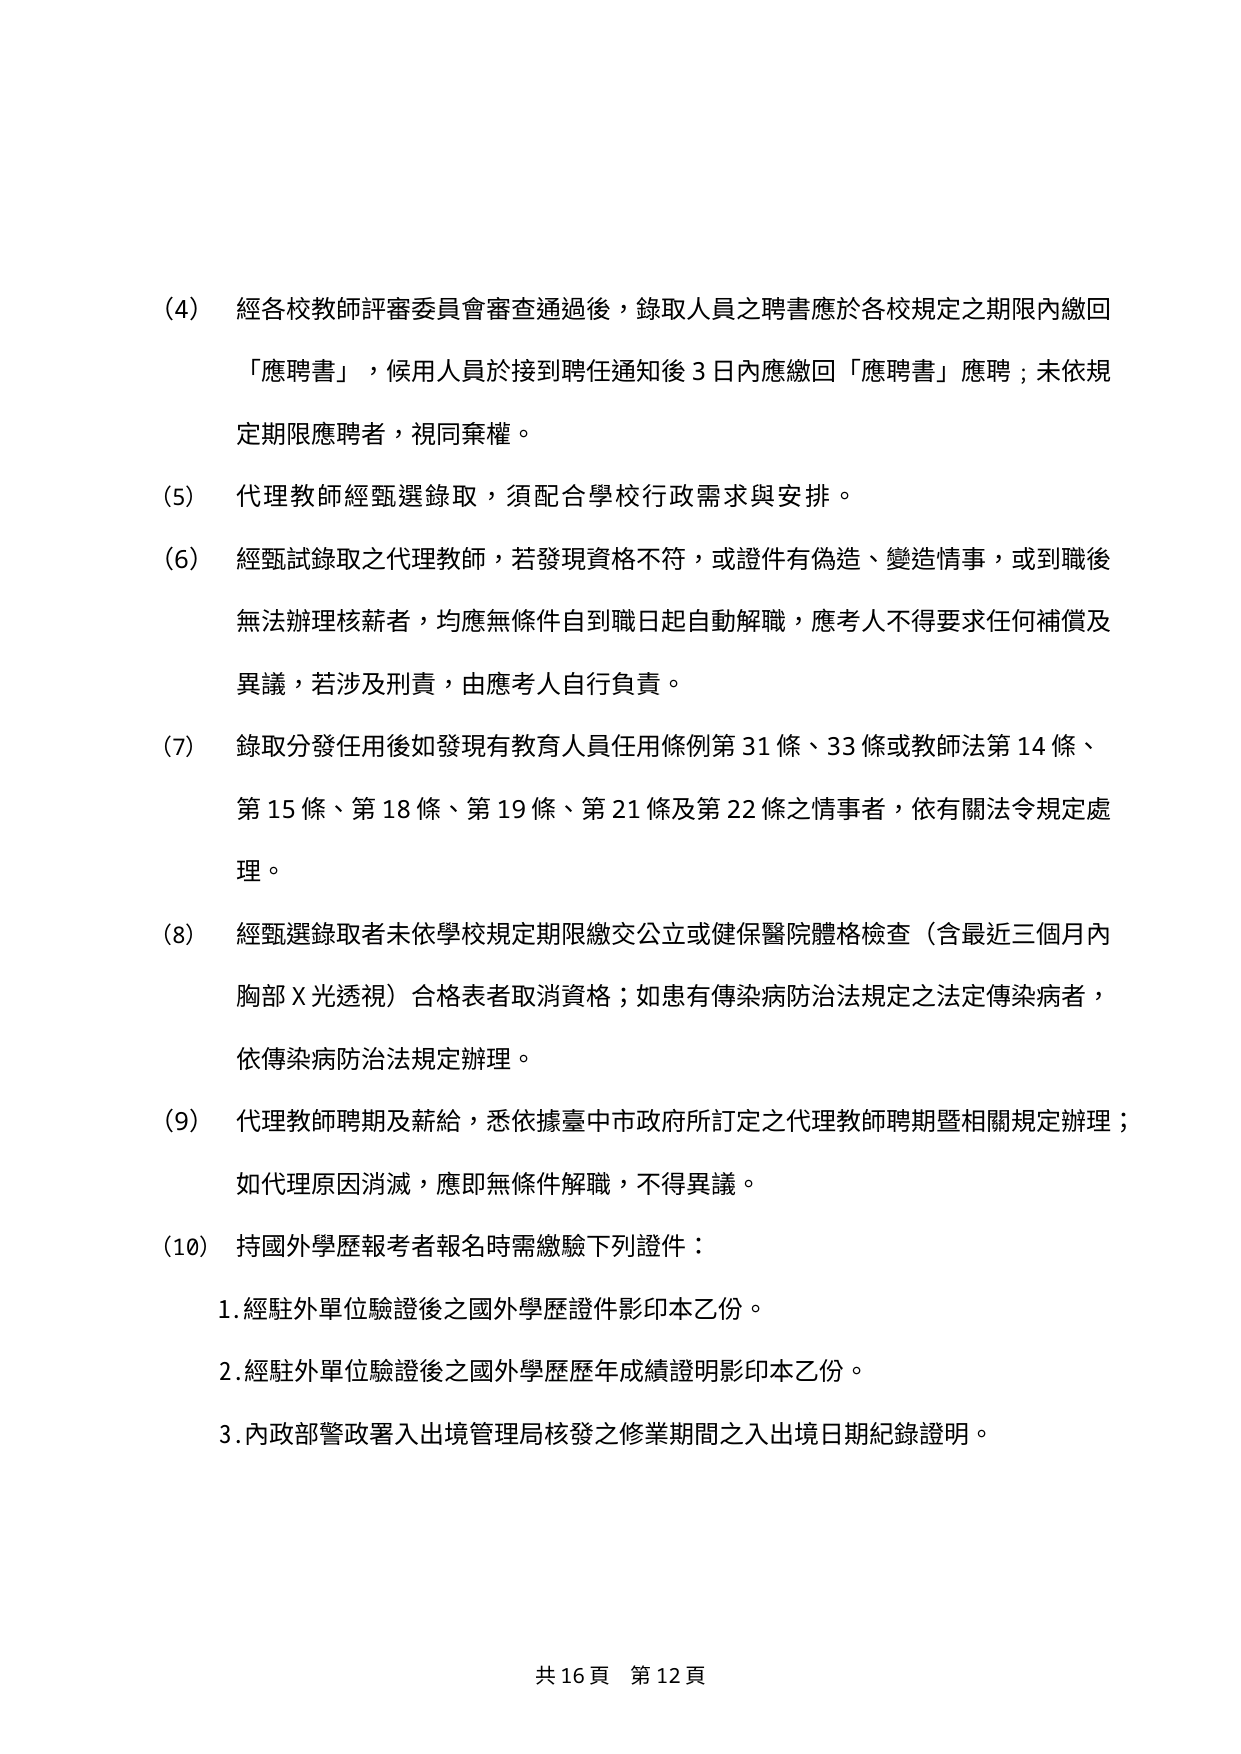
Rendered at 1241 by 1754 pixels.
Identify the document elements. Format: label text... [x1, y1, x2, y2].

list 經各校教師評審委員會審查通過後，錄取人員之聘書應於各校規定之期限內繳回「應聘書」，候用人員於接到聘任通知後3日內應繳回「應聘書」應聘﹔未依規定期限應聘者，視同棄權。 [149, 266, 1122, 453]
list 經甄試錄取之代理教師，若發現資格不符，或證件有偽造、變造情事，或到職後無法辦理核薪者，均應無條件自到職日起自動解職，應考人不得要求任何補償及異議，若涉及刑責，由應考人自行負責。 [149, 516, 1122, 703]
text 1.經駐外單位驗證後之國外學歷證件影印本乙份。 [118, 1266, 1122, 1328]
list 錄取分發任用後如發現有教育人員任用條例第31條、33條或教師法第14條、第15條、第18條、第19條、第21條及第22條之情事者，依有關法令規定處理。 [149, 703, 1122, 891]
list 代理教師經甄選錄取，須配合學校行政需求與安排。 [149, 453, 1122, 516]
text 2.經駐外單位驗證後之國外學歷歷年成績證明影印本乙份。 [0, 1328, 1122, 1391]
list 代理教師聘期及薪給，悉依據臺中市政府所訂定之代理教師聘期暨相關規定辦理；如代理原因消滅，應即無條件解職，不得異議。 [149, 1078, 1122, 1203]
list 持國外學歷報考者報名時需繳驗下列證件： [149, 1203, 1122, 1266]
text 3.內政部警政署入出境管理局核發之修業期間之入出境日期紀錄證明。 [0, 1391, 1122, 1453]
list 經甄選錄取者未依學校規定期限繳交公立或健保醫院體格檢查（含最近三個月內胸部X光透視）合格表者取消資格；如患有傳染病防治法規定之法定傳染病者，依傳染病防治法規定辦理。 [149, 891, 1122, 1078]
